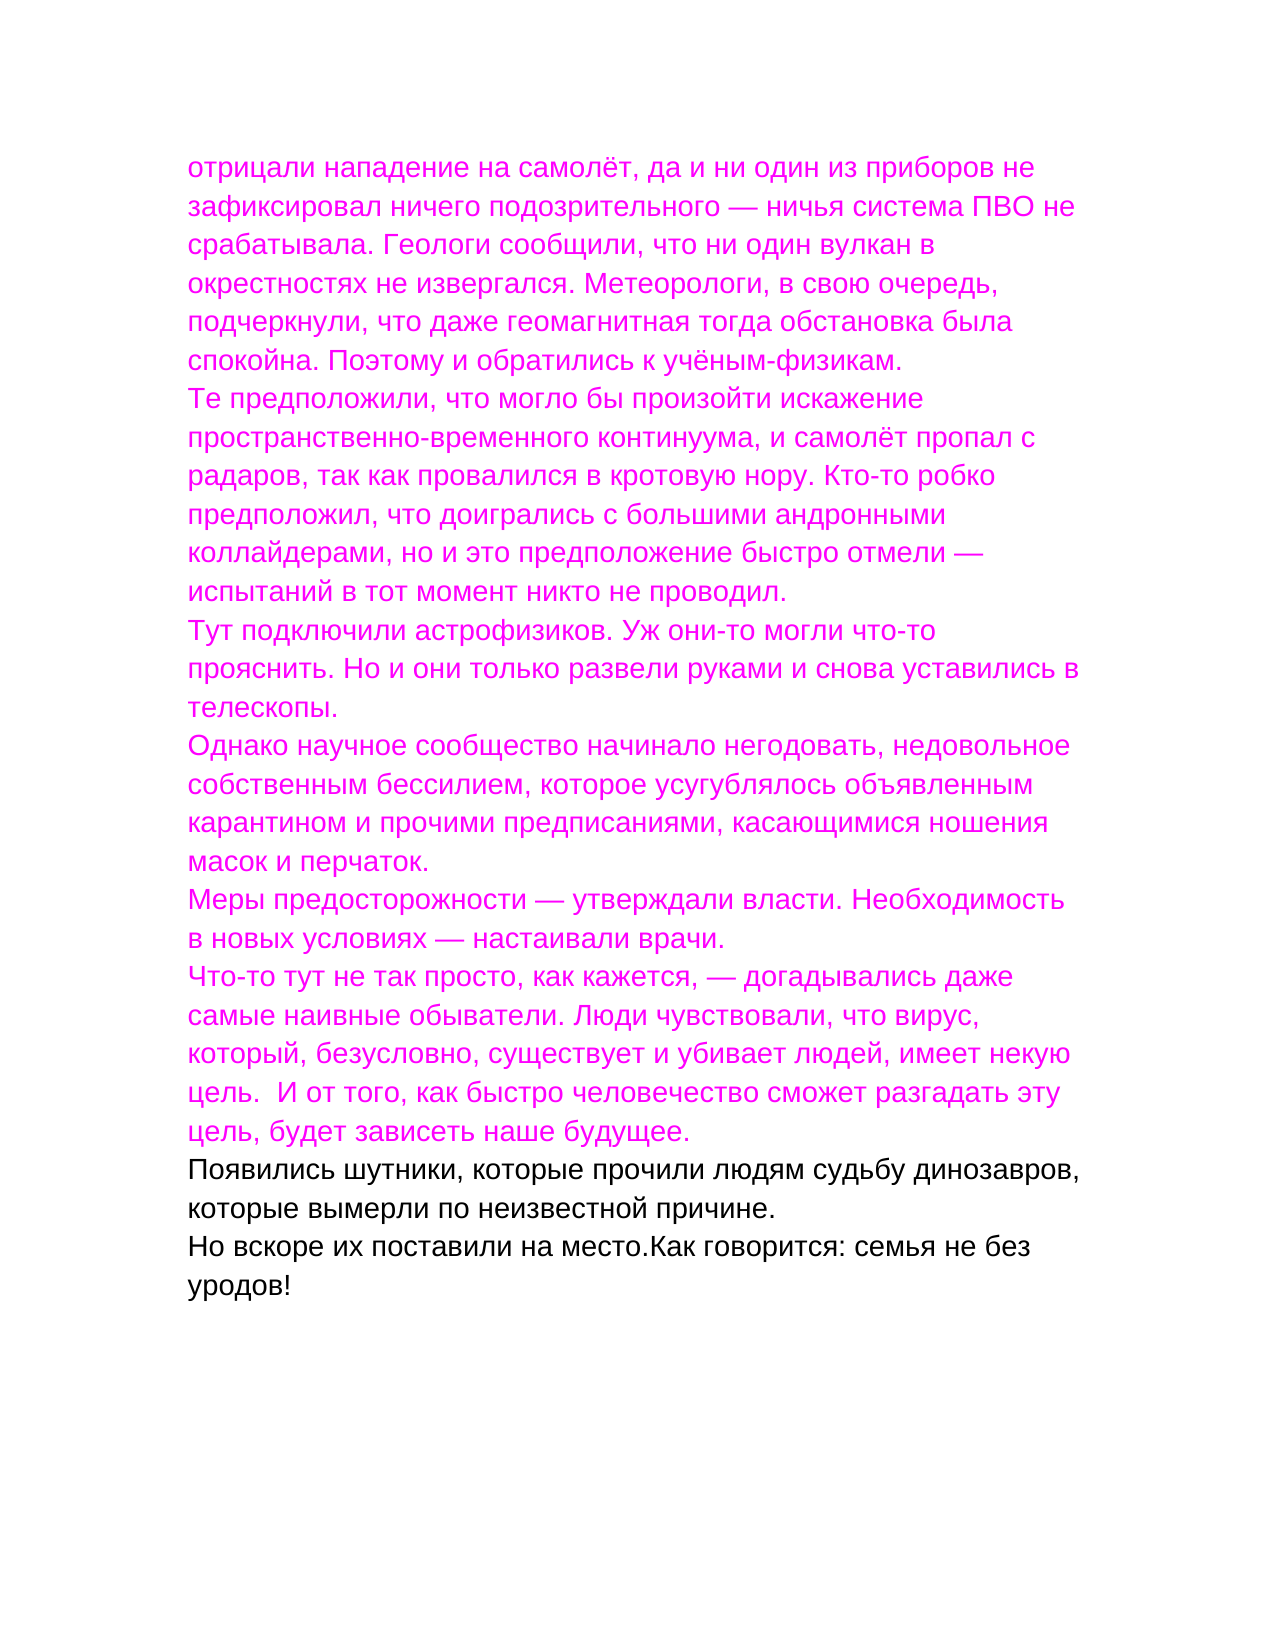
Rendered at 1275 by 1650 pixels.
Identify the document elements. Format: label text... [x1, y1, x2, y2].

text Те предположили, что могло бы произойти искажение пространственно-временного континуума, и самолёт пропал с радаров, так как провалился в кротовую нору. Кто-то робко предположил, что доигрались с большими андронными коллайдерами, но и это предположение быстро отмели — испытаний в тот момент никто не проводил. [187, 381, 1087, 607]
text Пoявились шутники, которые прочили людям судьбу динозавров, которые вымерли по неизвестной причине. [187, 1152, 1087, 1224]
text Но вскоре их поставили на место.Как говорится: семья не без уродов! [187, 1229, 1087, 1301]
text Меры предосторожности — утверждали власти. Необходимость в новых условиях — настаивали врачи. [187, 882, 1087, 954]
text Что-то тут не так просто, как кажется, — догадывались даже самые наивные обыватели. Люди чувствовали, что вирус, который, безусловно, существует и убивает людей, имеет некую цель. И от того, как быстро человечество сможет разгадать эту цель, будет зависеть наше будущее. [187, 959, 1087, 1147]
text отрицали нападение на самолёт, да и ни один из приборов не зафиксировал ничего подозрительного — ничья система ПВО не срабатывала. Геологи сообщили, что ни один вулкан в окрестностях не извергался. Метеорологи, в свою очередь, подчеркнули, что даже геомагнитная тогда обстановка была спокойна. Поэтому и обратились к учёным-физикам. [187, 150, 1087, 376]
text Тут подключили астрофизиков. Уж они-то могли что-то прояснить. Но и они только развели руками и снова уставились в телескопы. [187, 612, 1087, 723]
text Однако научное сообщество начинало негодовать, недовольное собственным бессилием, которое усугублялось объявленным карантином и прочими предписаниями, касающимися ношения масок и перчаток. [187, 728, 1087, 877]
